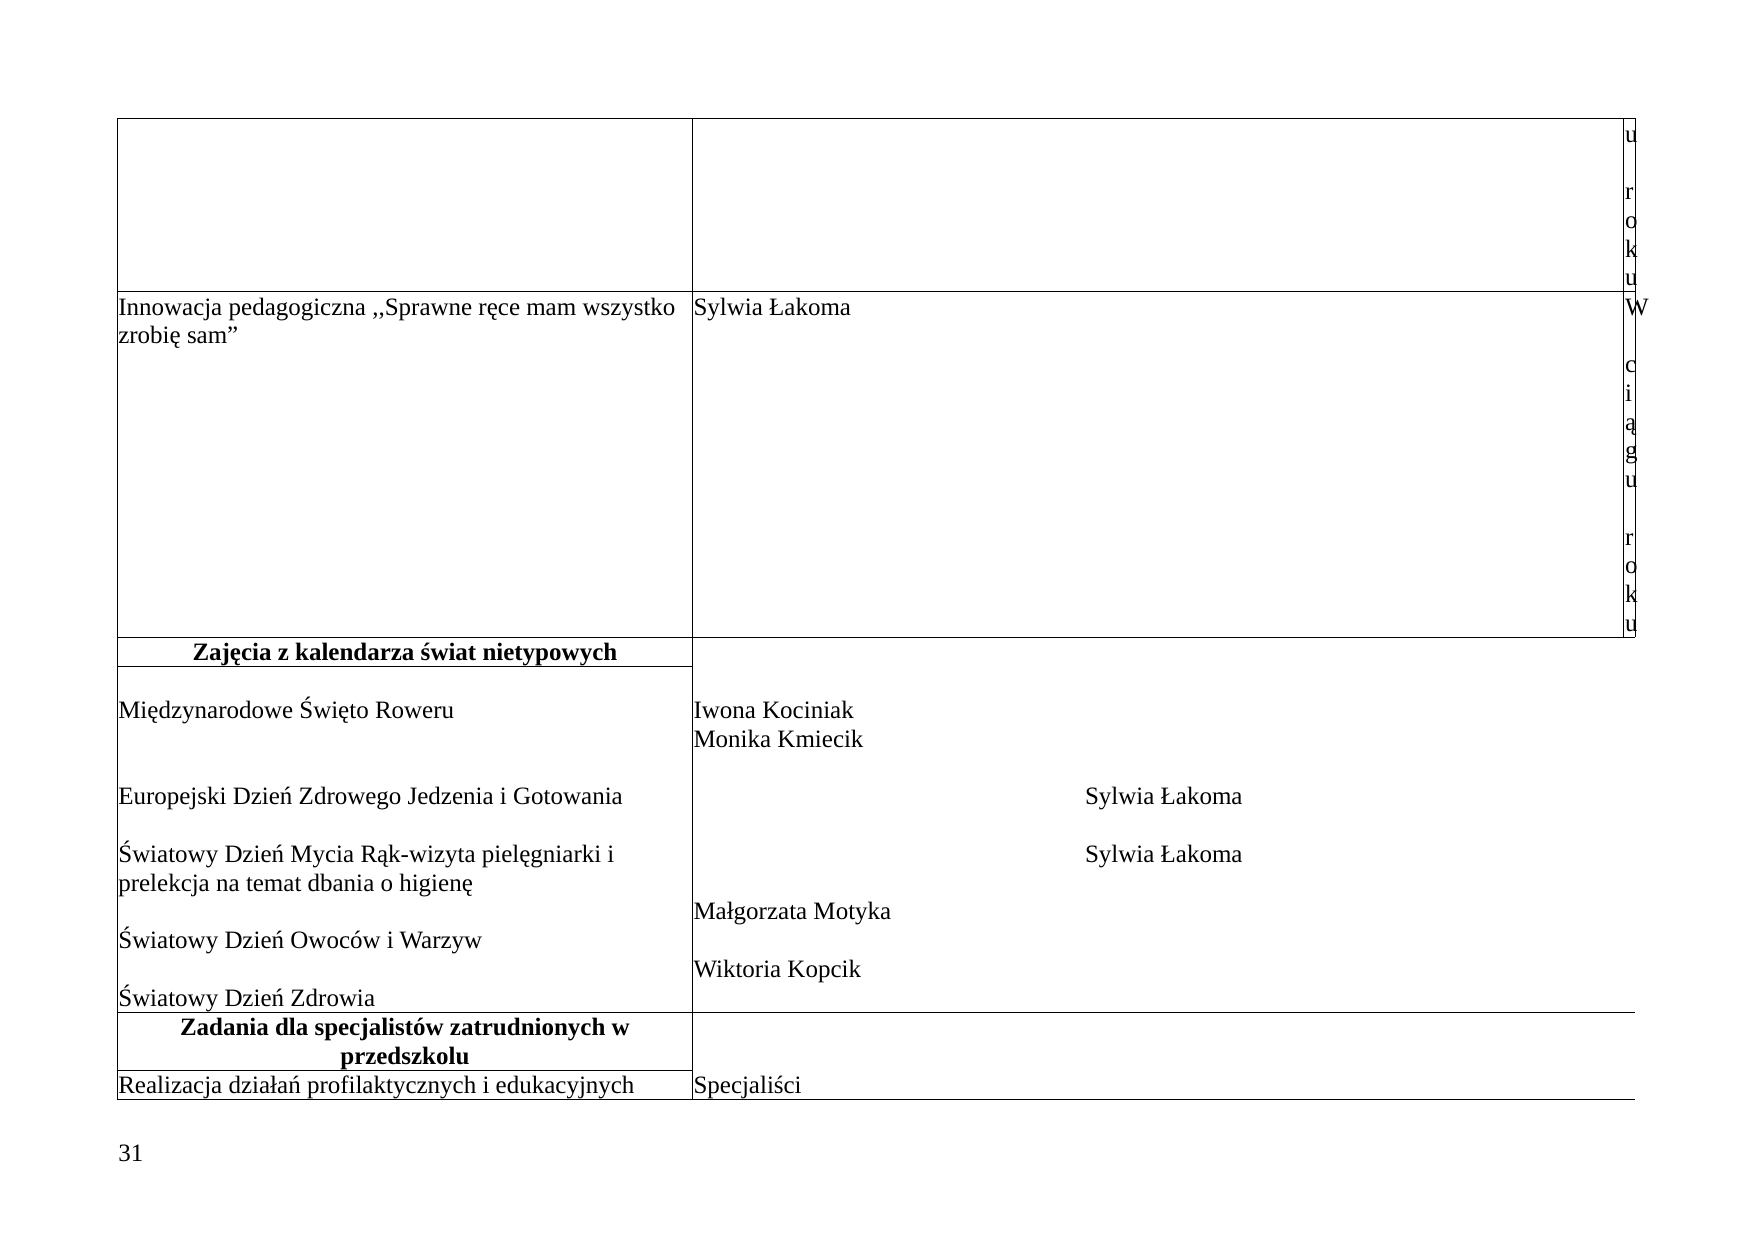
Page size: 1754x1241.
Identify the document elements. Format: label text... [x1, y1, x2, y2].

table_cell Iwona Kociniak Monika Kmiecik Sylwia Łakoma Sylwia Łakoma Małgorzata Motyka Wiktoria Kopcik [693, 666, 1635, 1011]
table_cell Zajęcia z kalendarza świat nietypowych [118, 638, 692, 666]
table_cell Realizacja działań profilaktycznych i edukacyjnych [118, 1071, 692, 1099]
table_cell Sylwia Łakoma [693, 292, 1623, 637]
table_cell W ciągu roku [1624, 119, 1635, 291]
table_cell W ciągu roku [1624, 292, 1635, 637]
table_cell Specjaliści [693, 1070, 1635, 1099]
table_cell Innowacja pedagogiczna ,,Sprawne ręce mam wszystko zrobię sam” [118, 292, 692, 637]
table_cell Zadania dla specjalistów zatrudnionych w przedszkolu [118, 1013, 692, 1069]
table_cell Międzynarodowe Święto Roweru Europejski Dzień Zdrowego Jedzenia i Gotowania Światowy Dzień Mycia Rąk-wizyta pielęgniarki i prelekcja na temat dbania o higienę Światowy Dzień Owoców i Warzyw Światowy Dzień Zdrowia [118, 667, 692, 1011]
table_cell [118, 119, 692, 291]
table_cell [693, 119, 1623, 291]
